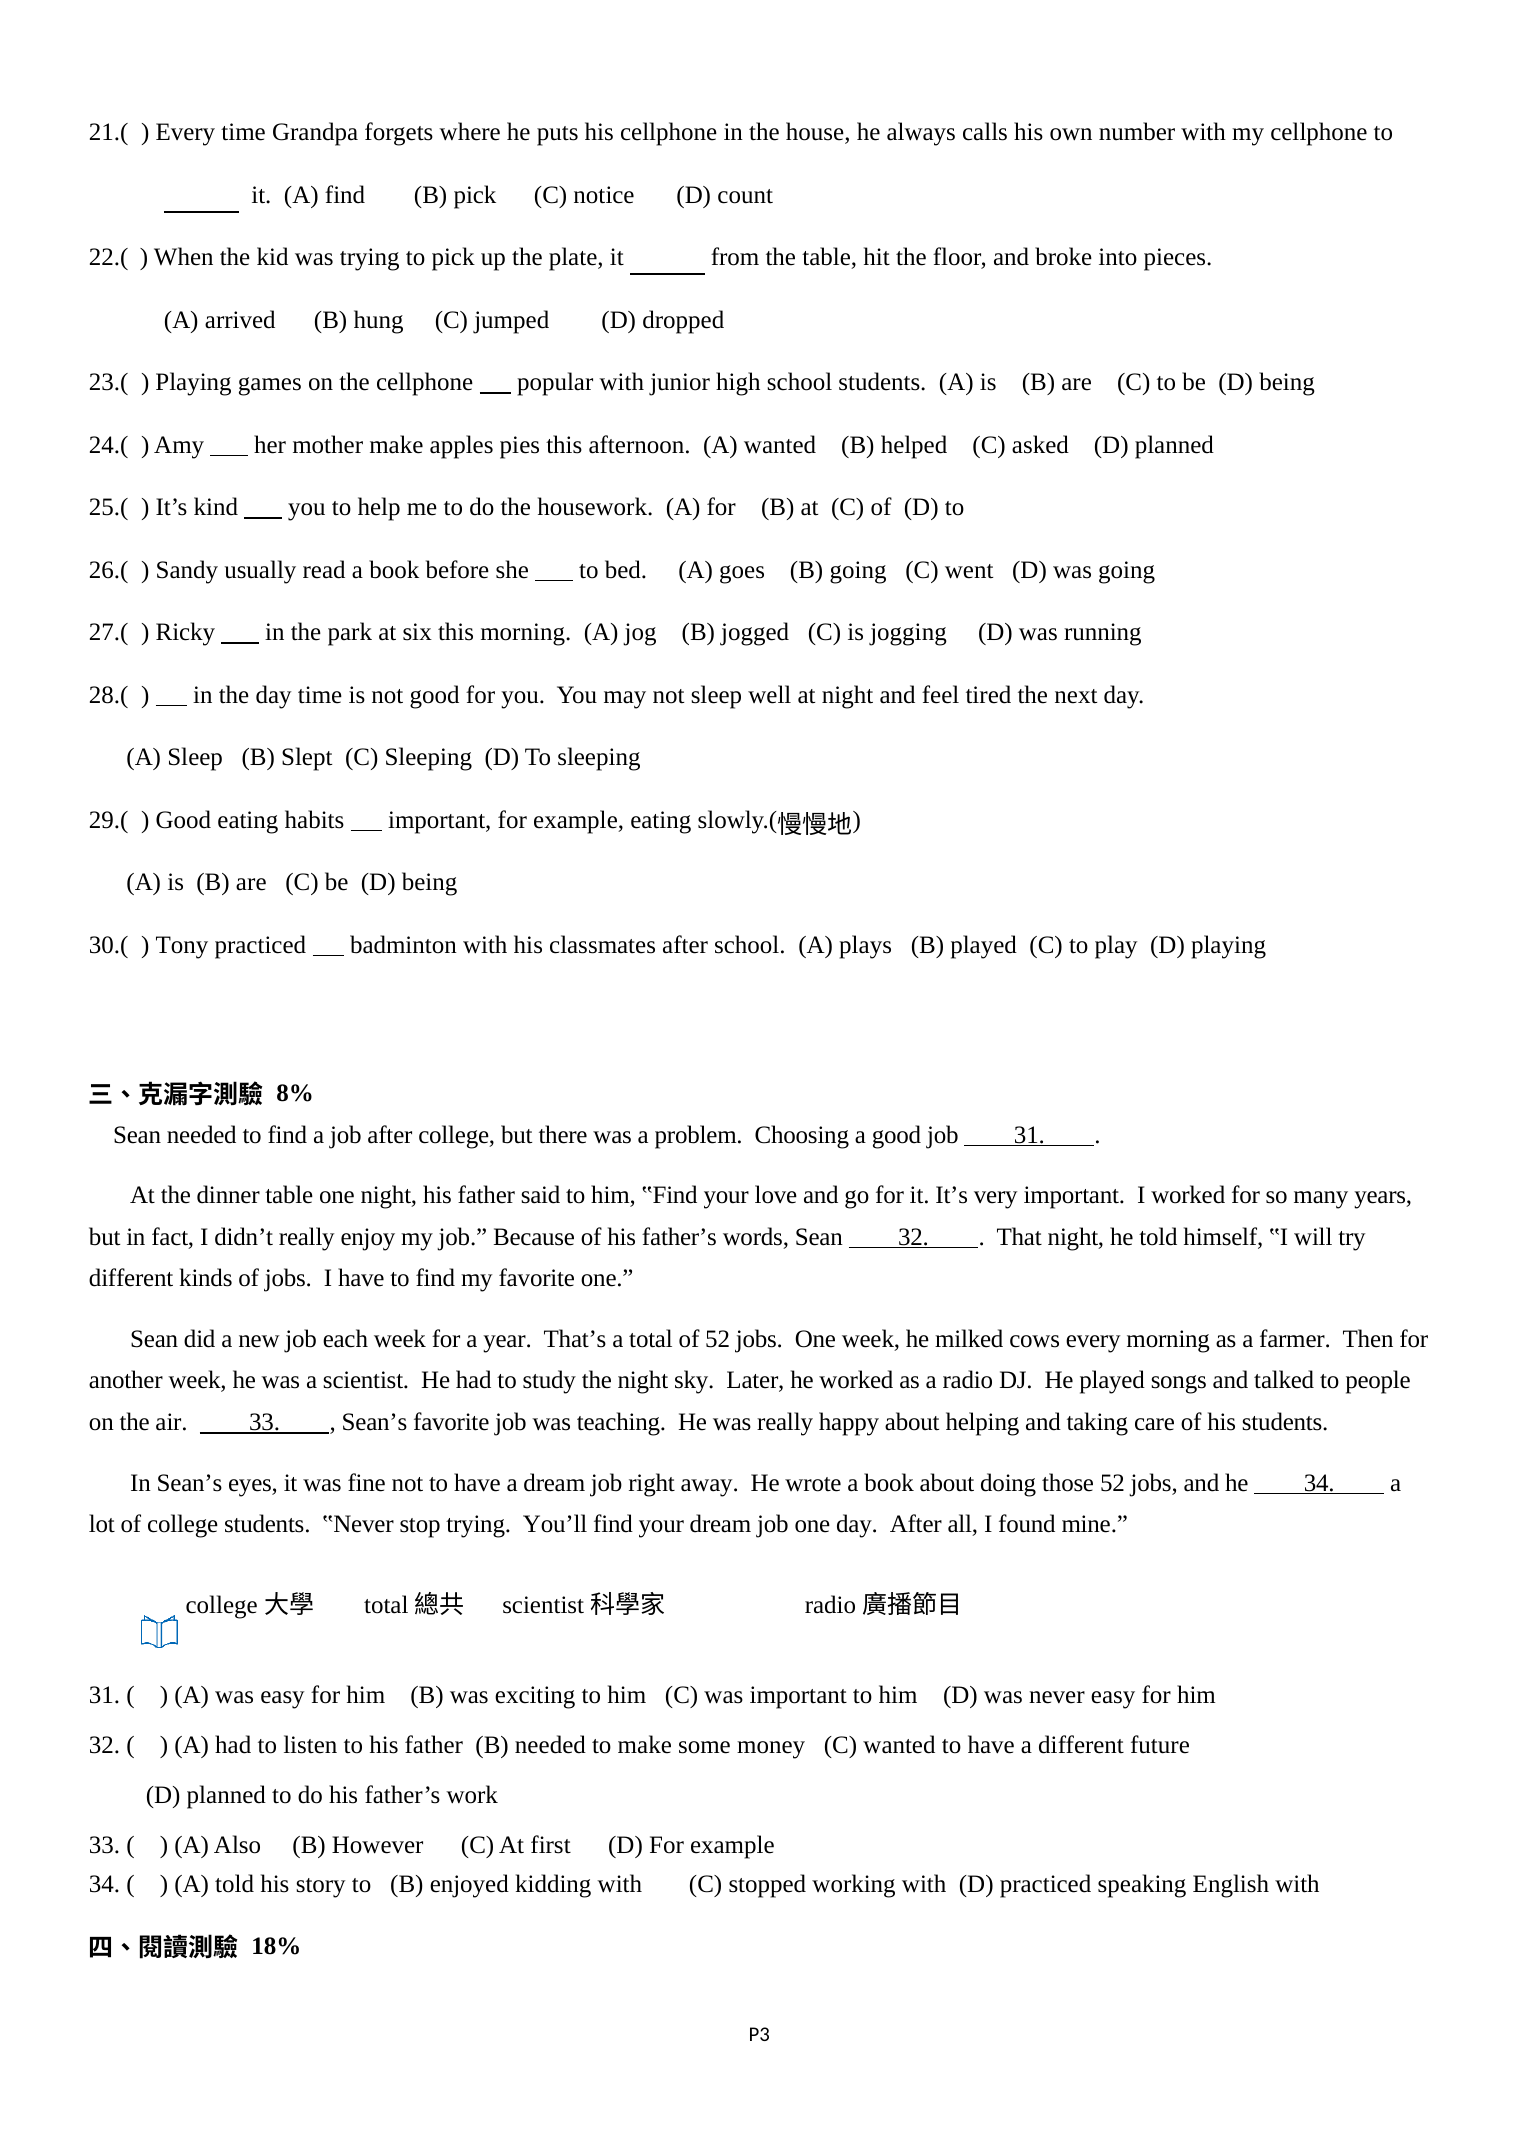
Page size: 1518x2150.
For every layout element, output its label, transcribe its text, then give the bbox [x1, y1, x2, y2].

text 30.( ) Tony practiced badminton with his classmates after school. (A) plays (B) played (C) to play (D) playing [89, 930, 1429, 992]
text 三、克漏字測驗 8% Sean needed to find a job after college, but there was a problem. Choosing a good job 31. . [89, 1072, 1429, 1155]
text (A) arrived (B) hung (C) jumped (D) dropped [164, 305, 1429, 367]
text In Sean’s eyes, it was fine not to have a dream job right away. He wrote a book about doing those 52 jobs, and he 34. a lot of college students. ‟Never stop trying. You’ll find your dream job one day. After all, I found mine.” [89, 1461, 1429, 1544]
text (A) is (B) are (C) be (D) being [89, 867, 1429, 930]
text 23.( ) Playing games on the cellphone popular with junior high school students. (A) is (B) are (C) to be (D) being [89, 367, 1429, 430]
text 22.( ) When the kid was trying to pick up the plate, it from the table, hit the floor, and broke into pieces. [89, 242, 1429, 305]
text (D) planned to do his father’s work [89, 1769, 1429, 1819]
text 31. ( ) (A) was easy for him (B) was exciting to him (C) was important to him (D) was never easy for him [89, 1669, 1429, 1719]
text At the dinner table one night, his father said to him, ‟Find your love and go for it. It’s very important. I worked for so many years, but in fact, I didn’t really enjoy my job.” Because of his father’s words, Sean 32. . That night, he told himself, ‟I will try different kinds of jobs. I have to find my favorite one.” [89, 1174, 1429, 1299]
text 34. ( ) (A) told his story to (B) enjoyed kidding with (C) stopped working with (D) practiced speaking English with 四、閱讀測驗 18% [89, 1869, 1429, 1963]
text 28.( ) in the day time is not good for you. You may not sleep well at night and feel tired the next day. [89, 680, 1429, 742]
text 26.( ) Sandy usually read a book before she to bed. (A) goes (B) going (C) went (D) was going [89, 555, 1429, 617]
text 24.( ) Amy her mother make apples pies this afternoon. (A) wanted (B) helped (C) asked (D) planned [89, 430, 1429, 492]
text college 大學 total 總共 scientist 科學家 radio 廣播節目 [139, 1544, 1429, 1669]
text (A) Sleep (B) Slept (C) Sleeping (D) To sleeping [89, 742, 1429, 805]
text 32. ( ) (A) had to listen to his father (B) needed to make some money (C) wanted to have a different future [89, 1719, 1429, 1769]
text 21.( ) Every time Grandpa forgets where he puts his cellphone in the house, he always calls his own number with my cellphone to [89, 117, 1429, 180]
text Sean did a new job each week for a year. That’s a total of 52 jobs. One week, he milked cows every morning as a farmer. Then for another week, he was a scientist. He had to study the night sky. Later, he worked as a radio DJ. He played songs and talked to people on the air. 33. , Sean’s favorite job was teaching. He was really happy about helping and taking care of his students. [89, 1317, 1429, 1442]
text 29.( ) Good eating habits important, for example, eating slowly.(慢慢地) [89, 805, 1429, 867]
text 33. ( ) (A) Also (B) However (C) At first (D) For example [89, 1819, 1429, 1869]
text it. (A) find (B) pick (C) notice (D) count [164, 180, 1429, 242]
text 25.( ) It’s kind you to help me to do the housework. (A) for (B) at (C) of (D) to [89, 492, 1429, 555]
text 27.( ) Ricky in the park at six this morning. (A) jog (B) jogged (C) is jogging (D) was running [89, 617, 1429, 680]
